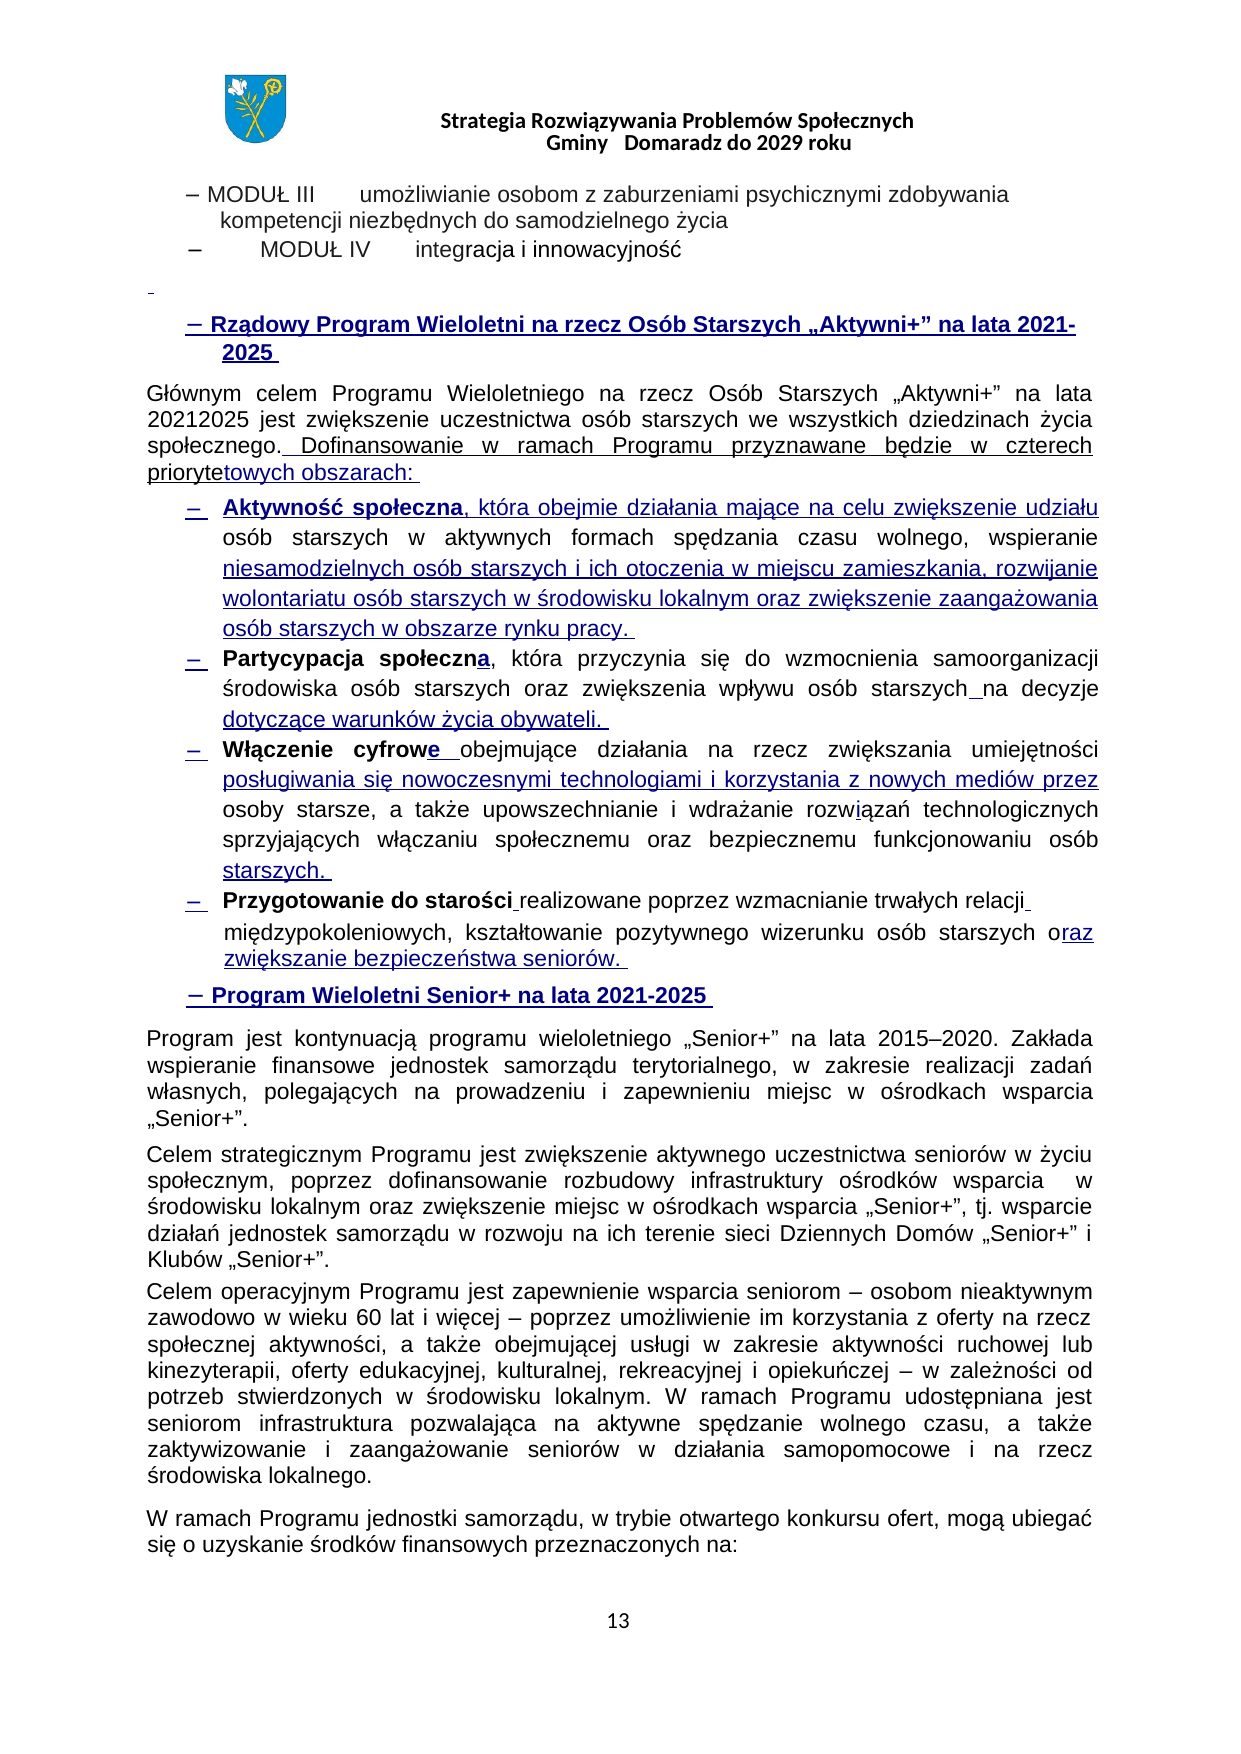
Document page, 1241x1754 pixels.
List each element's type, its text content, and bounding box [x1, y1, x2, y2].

table_cell osoby starsze, a także upowszechnianie i wdrażanie rozwiązań technologicznych sprzyjających włączaniu społecznemu oraz bezpiecznemu funkcjonowaniu osób starszych. [222, 790, 1099, 887]
text Celem strategicznym Programu jest zwiększenie aktywnego uczestnictwa seniorów w życiu społecznym, poprzez dofinansowanie rozbudowy infrastruktury ośrodków wsparcia w środowisku lokalnym oraz zwiększenie miejsc w ośrodkach wsparcia „Senior+”, tj. wsparcie działań jednostek samorządu w rozwoju na ich terenie sieci Dziennych Domów „Senior+” i Klubów „Senior+”. [146, 1141, 1093, 1272]
text międzypokoleniowych, kształtowanie pozytywnego wizerunku osób starszych oraz zwiększanie bezpieczeństwa seniorów. [223, 919, 1093, 972]
table_header − [185, 494, 222, 645]
text Program jest kontynuacją programu wieloletniego „Senior+” na lata 2015–2020. Zakłada wspieranie finansowe jednostek samorządu terytorialnego, w zakresie realizacji zadań własnych, polegających na prowadzeniu i zapewnieniu miejsc w ośrodkach wsparcia „Senior+”. [146, 1025, 1093, 1131]
table_cell Przygotowanie do starości realizowane poprzez wzmacnianie trwałych relacji [222, 887, 1099, 919]
text − Rządowy Program Wieloletni na rzecz Osób Starszych „Aktywni+” na lata 2021-2025 [185, 307, 1093, 365]
text Głównym celem Programu Wieloletniego na rzecz Osób Starszych „Aktywni+” na lata 20212025 jest zwiększenie uczestnictwa osób starszych we wszystkich dziedzinach życia społecznego. Dofinansowanie w ramach Programu przyznawane będzie w czterech priorytetowych obszarach: [146, 380, 1093, 485]
table_cell Włączenie cyfrowe obejmujące działania na rzecz zwiększania umiejętności posługiwania się nowoczesnymi technologiami i korzystania z nowych mediów przez [222, 736, 1099, 789]
table_header Aktywność społeczna, która obejmie działania mające na celu zwiększenie udziału [222, 494, 1099, 517]
table_cell − [185, 887, 222, 919]
table_header osób starszych w aktywnych formach spędzania czasu wolnego, wspieranie niesamodzielnych osób starszych i ich otoczenia w miejscu zamieszkania, rozwijanie wolontariatu osób starszych w środowisku lokalnym oraz zwiększenie zaangażowania osób starszych w obszarze rynku pracy. [222, 518, 1099, 645]
text − Program Wieloletni Senior+ na lata 2021-2025 [186, 979, 1093, 1011]
text − MODUŁ III umożliwianie osobom z zaburzeniami psychicznymi zdobywania kompetencji niezbędnych do samodzielnego życia [183, 148, 1093, 233]
table_cell − [185, 645, 222, 736]
text W ramach Programu jednostki samorządu, w trybie otwartego konkursu ofert, mogą ubiegać się o uzyskanie środków finansowych przeznaczonych na: [146, 1505, 1093, 1558]
table_cell Partycypacja społeczna, która przyczynia się do wzmocnienia samoorganizacji środowiska osób starszych oraz zwiększenia wpływu osób starszych na decyzje dotyczące warunków życia obywateli. [222, 645, 1099, 736]
text Celem operacyjnym Programu jest zapewnienie wsparcia seniorom – osobom nieaktywnym zawodowo w wieku 60 lat i więcej – poprzez umożliwienie im korzystania z oferty na rzecz społecznej aktywności, a także obejmującej usługi w zakresie aktywności ruchowej lub kinezyterapii, oferty edukacyjnej, kulturalnej, rekreacyjnej i opiekuńczej – w zależności od potrzeb stwierdzonych w środowisku lokalnym. W ramach Programu udostępniana jest seniorom infrastruktura pozwalająca na aktywne spędzanie wolnego czasu, a także zaktywizowanie i zaangażowanie seniorów w działania samopomocowe i na rzecz środowiska lokalnego. [146, 1278, 1093, 1489]
table_cell − [185, 736, 222, 887]
text − MODUŁ IV integracja i innowacyjność [186, 236, 1093, 264]
